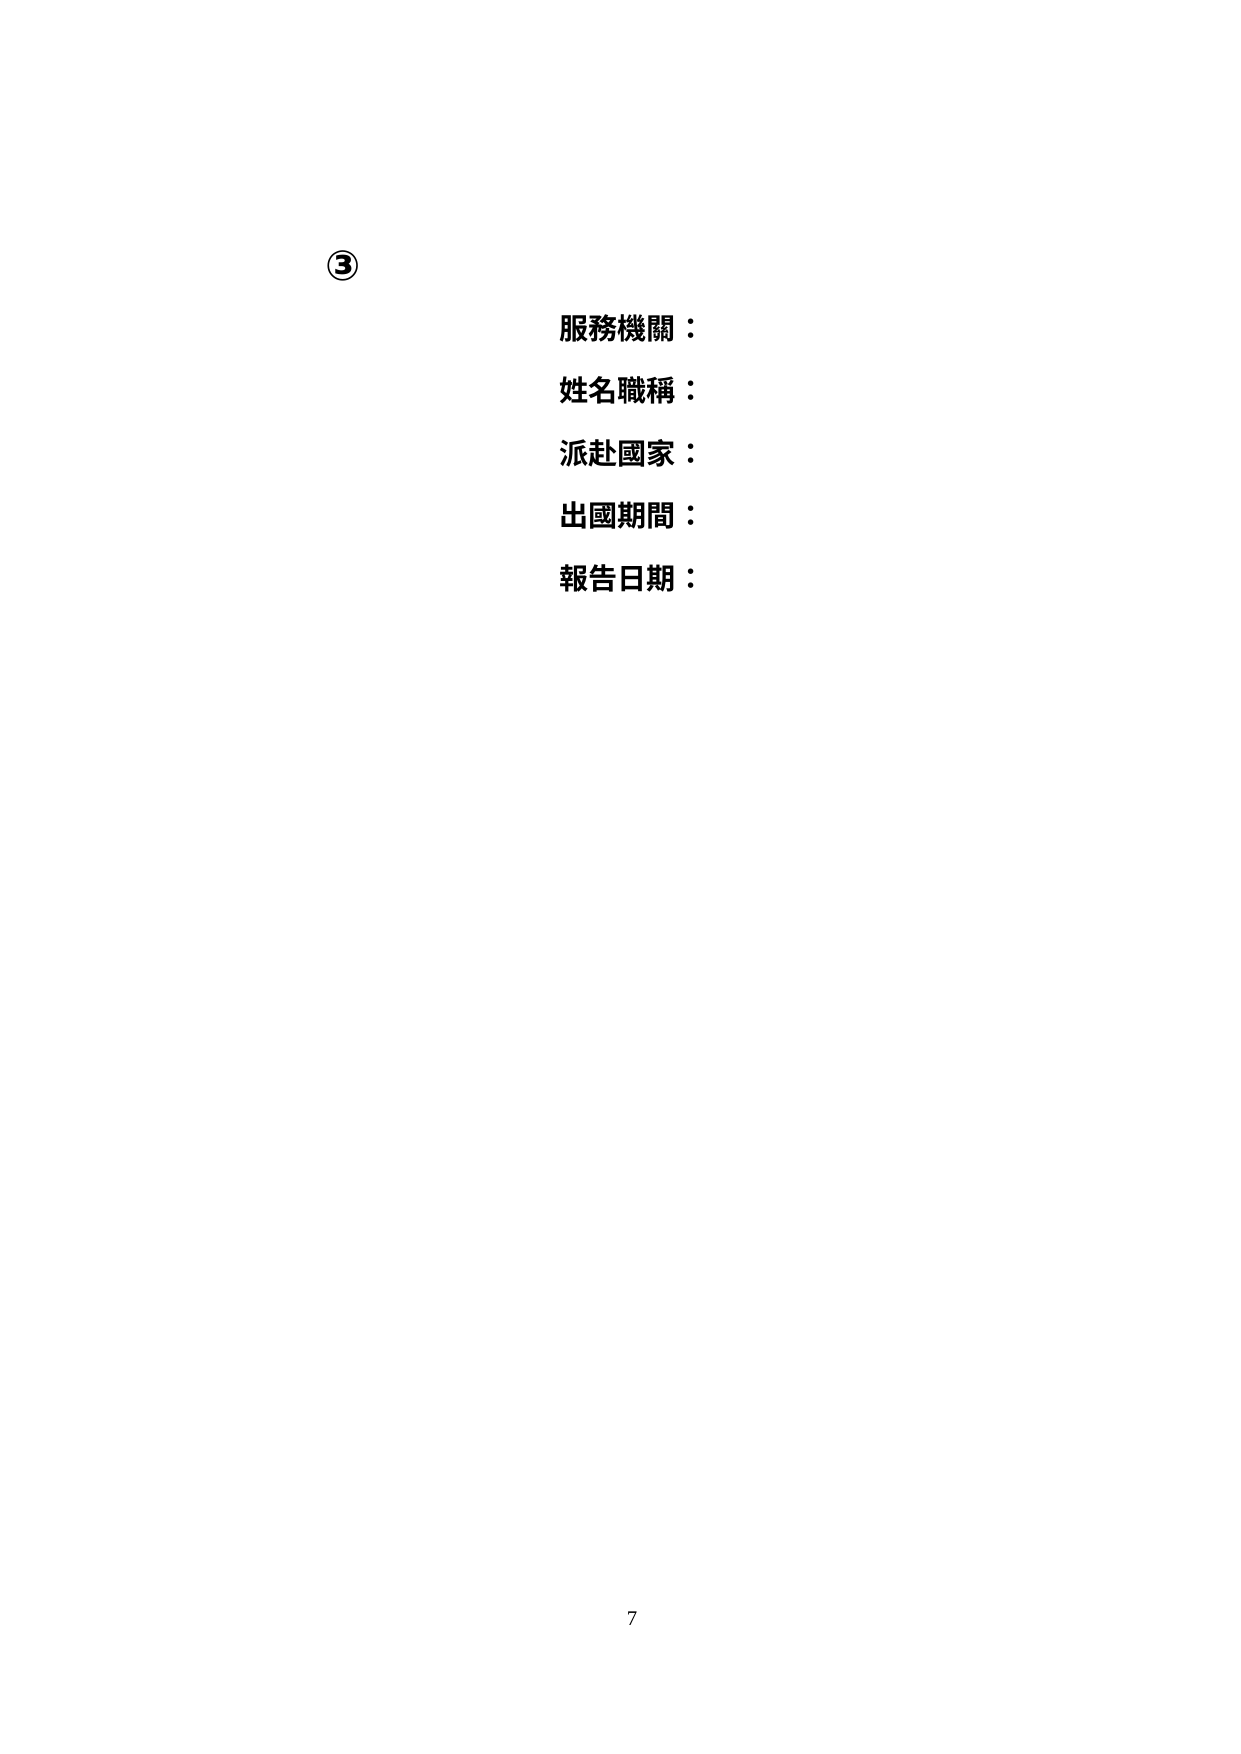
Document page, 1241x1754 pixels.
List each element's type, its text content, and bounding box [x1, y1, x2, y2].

text 姓名職稱： [165, 347, 1098, 410]
text ③ [165, 222, 1098, 285]
text 出國期間： [165, 472, 1098, 535]
text 報告日期： [165, 535, 1098, 597]
text 派赴國家： [165, 410, 1098, 472]
text 服務機關： [165, 285, 1098, 347]
